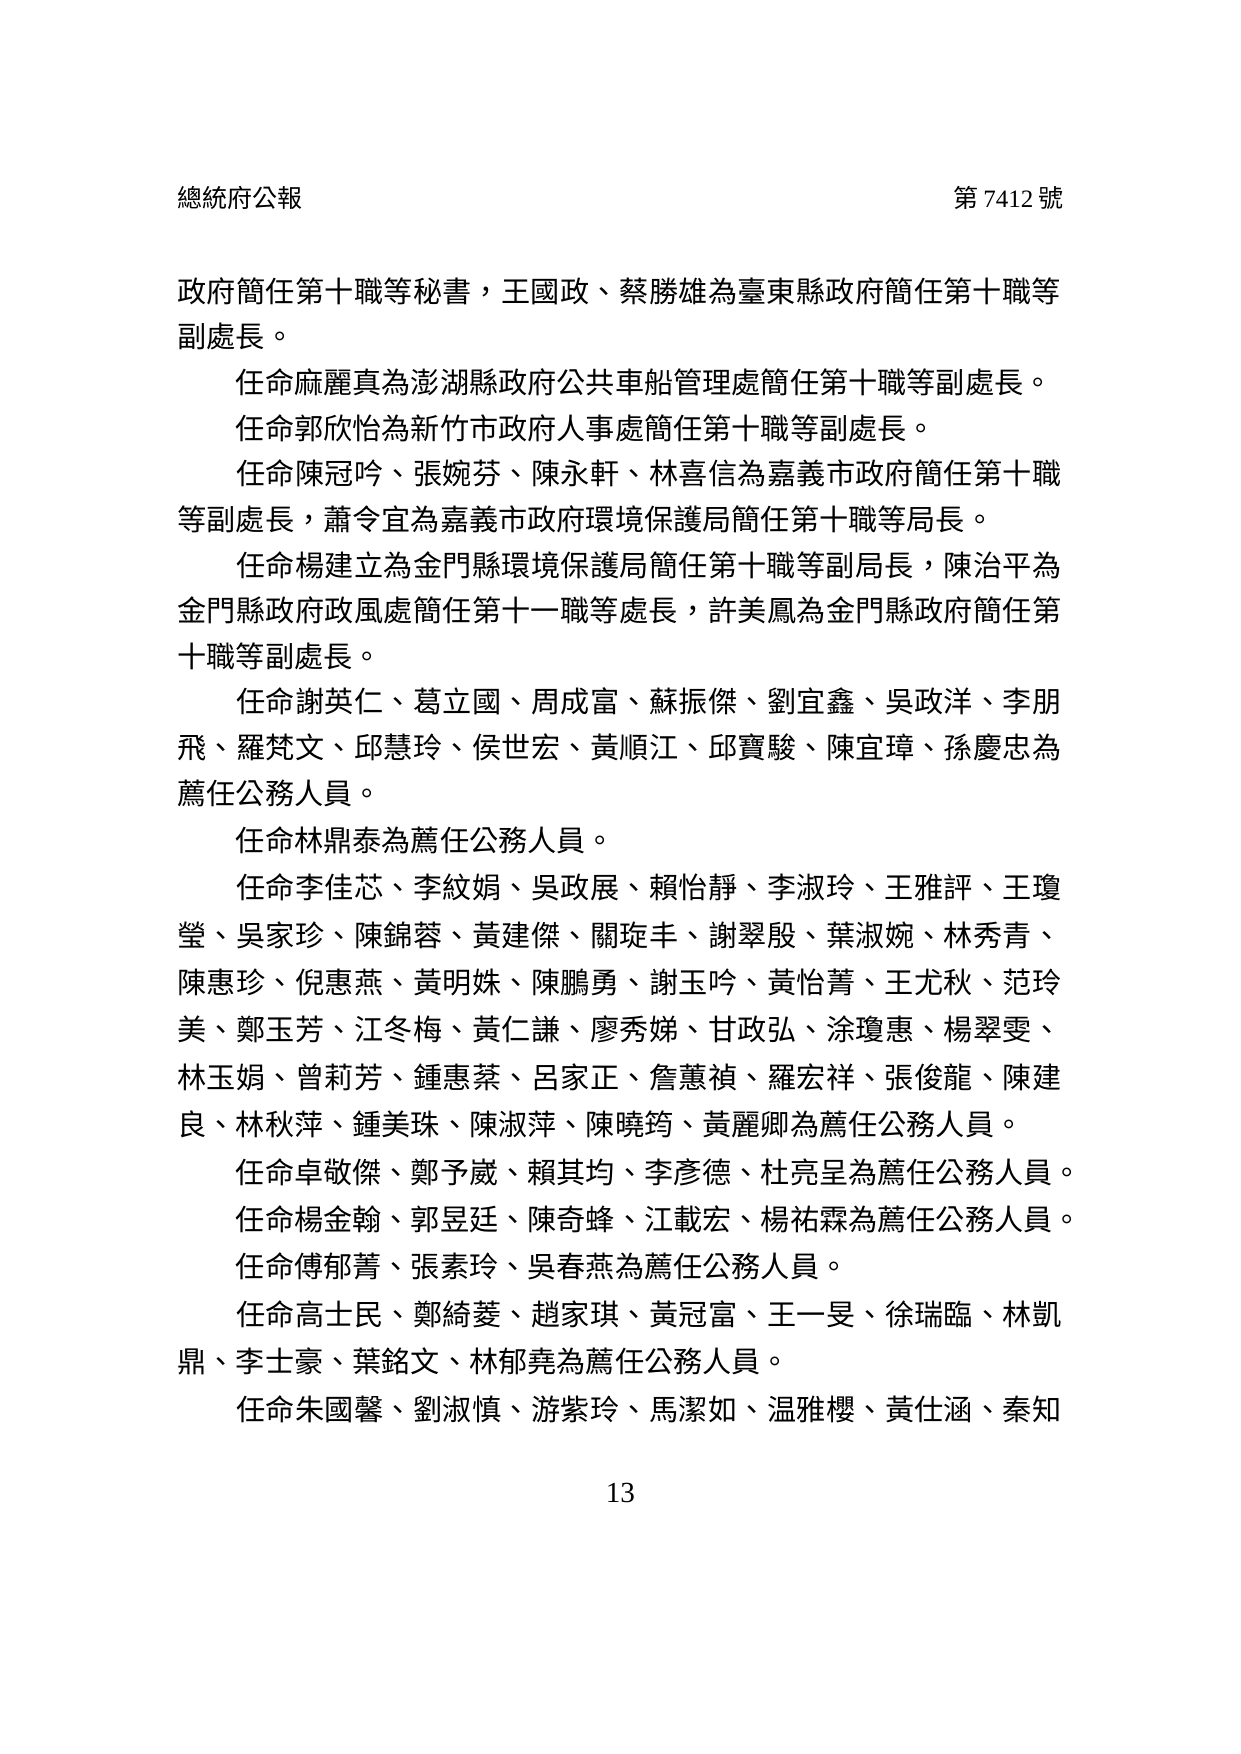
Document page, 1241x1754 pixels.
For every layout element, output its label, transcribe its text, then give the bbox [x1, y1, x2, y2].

text 任命楊金翰、郭昱廷、陳奇蜂、江載宏、楊祐霖為薦任公務人員。 [177, 1192, 1063, 1240]
text 任命陳冠吟、張婉芬、陳永軒、林喜信為嘉義市政府簡任第十職等副處長，蕭令宜為嘉義市政府環境保護局簡任第十職等局長。 [177, 448, 1063, 539]
text 任命高士民、鄭綺菱、趙家琪、黃冠富、王一旻、徐瑞臨、林凱鼎、李士豪、葉銘文、林郁堯為薦任公務人員。 [177, 1287, 1063, 1382]
text 任命朱國馨、劉淑慎、游紫玲、馬潔如、温雅櫻、黃仕涵、秦知 [177, 1382, 1063, 1429]
text 政府簡任第十職等秘書，王國政、蔡勝雄為臺東縣政府簡任第十職等副處長。 [177, 266, 1063, 357]
text 任命傅郁菁、張素玲、吳春燕為薦任公務人員。 [177, 1240, 1063, 1287]
text 任命卓敬傑、鄭予崴、賴其均、李彥德、杜亮呈為薦任公務人員。 [177, 1145, 1063, 1192]
text 任命麻麗真為澎湖縣政府公共車船管理處簡任第十職等副處長。 [177, 357, 1063, 403]
text 任命林鼎泰為薦任公務人員。 [177, 813, 1063, 861]
text 任命謝英仁、葛立國、周成富、蘇振傑、劉宜鑫、吳政洋、李朋飛、羅梵文、邱慧玲、侯世宏、黃順江、邱寶駿、陳宜璋、孫慶忠為薦任公務人員。 [177, 676, 1063, 813]
text 任命楊建立為金門縣環境保護局簡任第十職等副局長，陳治平為金門縣政府政風處簡任第十一職等處長，許美鳳為金門縣政府簡任第十職等副處長。 [177, 539, 1063, 676]
text 任命郭欣怡為新竹市政府人事處簡任第十職等副處長。 [177, 403, 1063, 448]
text 任命李佳芯、李紋娟、吳政展、賴怡靜、李淑玲、王雅評、王瓊瑩、吳家珍、陳錦蓉、黃建傑、關琁丰、謝翠殷、葉淑婉、林秀青、陳惠珍、倪惠燕、黃明姝、陳鵬勇、謝玉吟、黃怡菁、王尤秋、范玲美、鄭玉芳、江冬梅、黃仁謙、廖秀娣、甘政弘、涂瓊惠、楊翠雯、林玉娟、曾莉芳、鍾惠棻、呂家正、詹蕙禎、羅宏祥、張俊龍、陳建良、林秋萍、鍾美珠、陳淑萍、陳曉筠、黃麗卿為薦任公務人員。 [177, 861, 1063, 1145]
